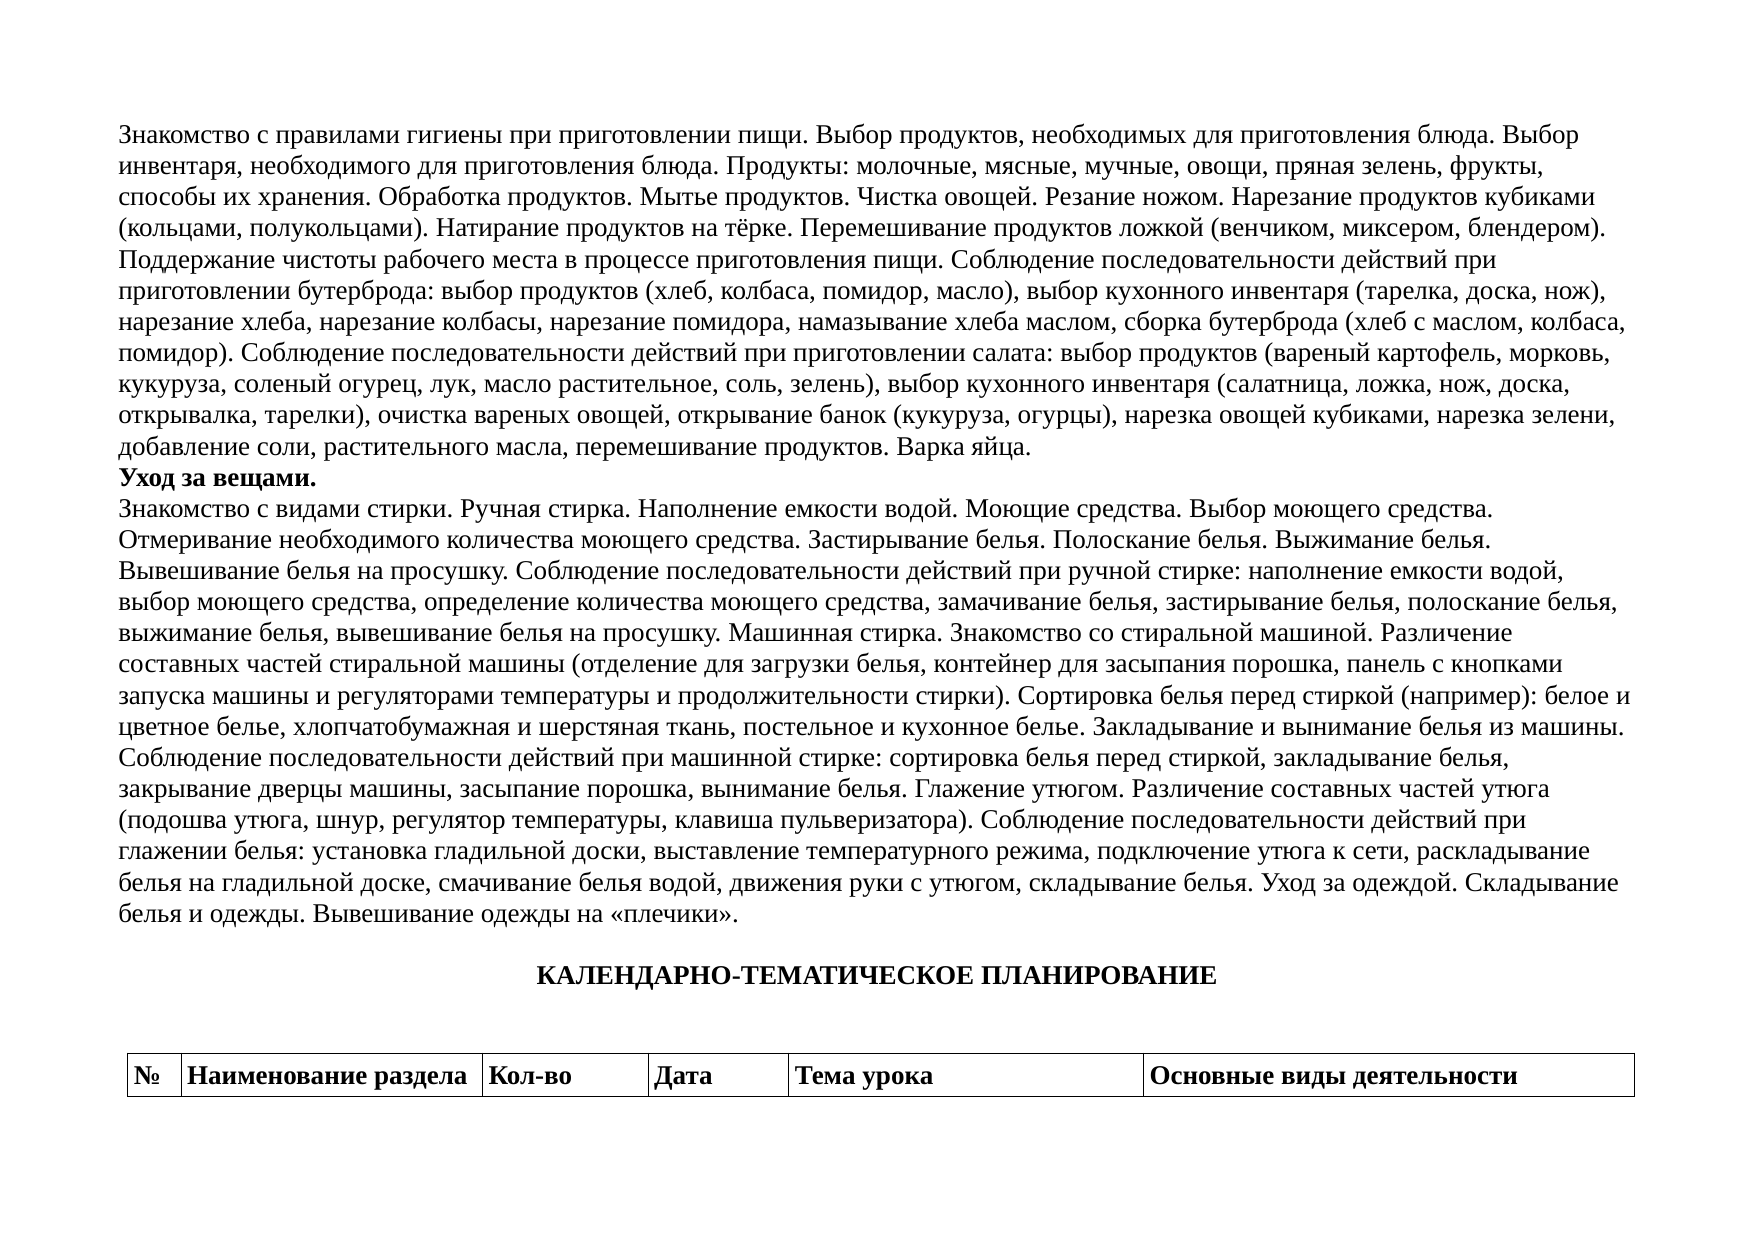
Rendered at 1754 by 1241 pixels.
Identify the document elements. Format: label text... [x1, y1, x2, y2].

table_header Тема урока [789, 1054, 1143, 1096]
text КАЛЕНДАРНО-ТЕМАТИЧЕСКОЕ ПЛАНИРОВАНИЕ [118, 959, 1636, 990]
table_header Основные виды деятельности [1144, 1054, 1634, 1096]
table_header Кол-во [483, 1054, 648, 1096]
table_header Дата [649, 1054, 788, 1096]
list Знакомство с видами стирки. Ручная стирка. Наполнение емкости водой. Моющие средства. Выбор моющего средства. Отмеривание необходимого количества моющего средства. Застирывание белья. Полоскание белья. Выжимание белья. Вывешивание белья на просушку. Соблюдение последовательности действий при ручной стирке: наполнение емкости водой, выбор моющего средства, определение количества моющего средства, замачивание белья, застирывание белья, полоскание белья, выжимание белья, вывешивание белья на просушку. Машинная стирка. Знакомство со стиральной машиной. Различение составных частей стиральной машины (отделение для загрузки белья, контейнер для засыпания порошка, панель с кнопками запуска машины и регуляторами температуры и продолжительности стирки). Сортировка белья перед стиркой (например): белое и цветное белье, хлопчатобумажная и шерстяная ткань, постельное и кухонное белье. Закладывание и вынимание белья из машины. Соблюдение последовательности действий при машинной стирке: сортировка белья перед стиркой, закладывание белья, закрывание дверцы машины, засыпание порошка, вынимание белья. Глажение утюгом. Различение составных частей утюга (подошва утюга, шнур, регулятор температуры, клавиша пульверизатора). Соблюдение последовательности действий при глажении белья: установка гладильной доски, выставление температурного режима, подключение утюга к сети, раскладывание белья на гладильной доске, смачивание белья водой, движения руки с утюгом, складывание белья. Уход за одеждой. Складывание белья и одежды. Вывешивание одежды на «плечики». [118, 492, 1636, 928]
list Уход за вещами. [118, 461, 1636, 492]
table_header № [128, 1054, 181, 1096]
table_header Наименование раздела [182, 1054, 482, 1096]
list Знакомство с правилами гигиены при приготовлении пищи. Выбор продуктов, необходимых для приготовления блюда. Выбор инвентаря, необходимого для приготовления блюда. Продукты: молочные, мясные, мучные, овощи, пряная зелень, фрукты, способы их хранения. Обработка продуктов. Мытье продуктов. Чистка овощей. Резание ножом. Нарезание продуктов кубиками (кольцами, полукольцами). Натирание продуктов на тёрке. Перемешивание продуктов ложкой (венчиком, миксером, блендером). Поддержание чистоты рабочего места в процессе приготовления пищи. Соблюдение последовательности действий при приготовлении бутерброда: выбор продуктов (хлеб, колбаса, помидор, масло), выбор кухонного инвентаря (тарелка, доска, нож), нарезание хлеба, нарезание колбасы, нарезание помидора, намазывание хлеба маслом, сборка бутерброда (хлеб с маслом, колбаса, помидор). Соблюдение последовательности действий при приготовлении салата: выбор продуктов (вареный картофель, морковь, кукуруза, соленый огурец, лук, масло растительное, соль, зелень), выбор кухонного инвентаря (салатница, ложка, нож, доска, открывалка, тарелки), очистка вареных овощей, открывание банок (кукуруза, огурцы), нарезка овощей кубиками, нарезка зелени, добавление соли, растительного масла, перемешивание продуктов. Варка яйца. [118, 118, 1636, 461]
